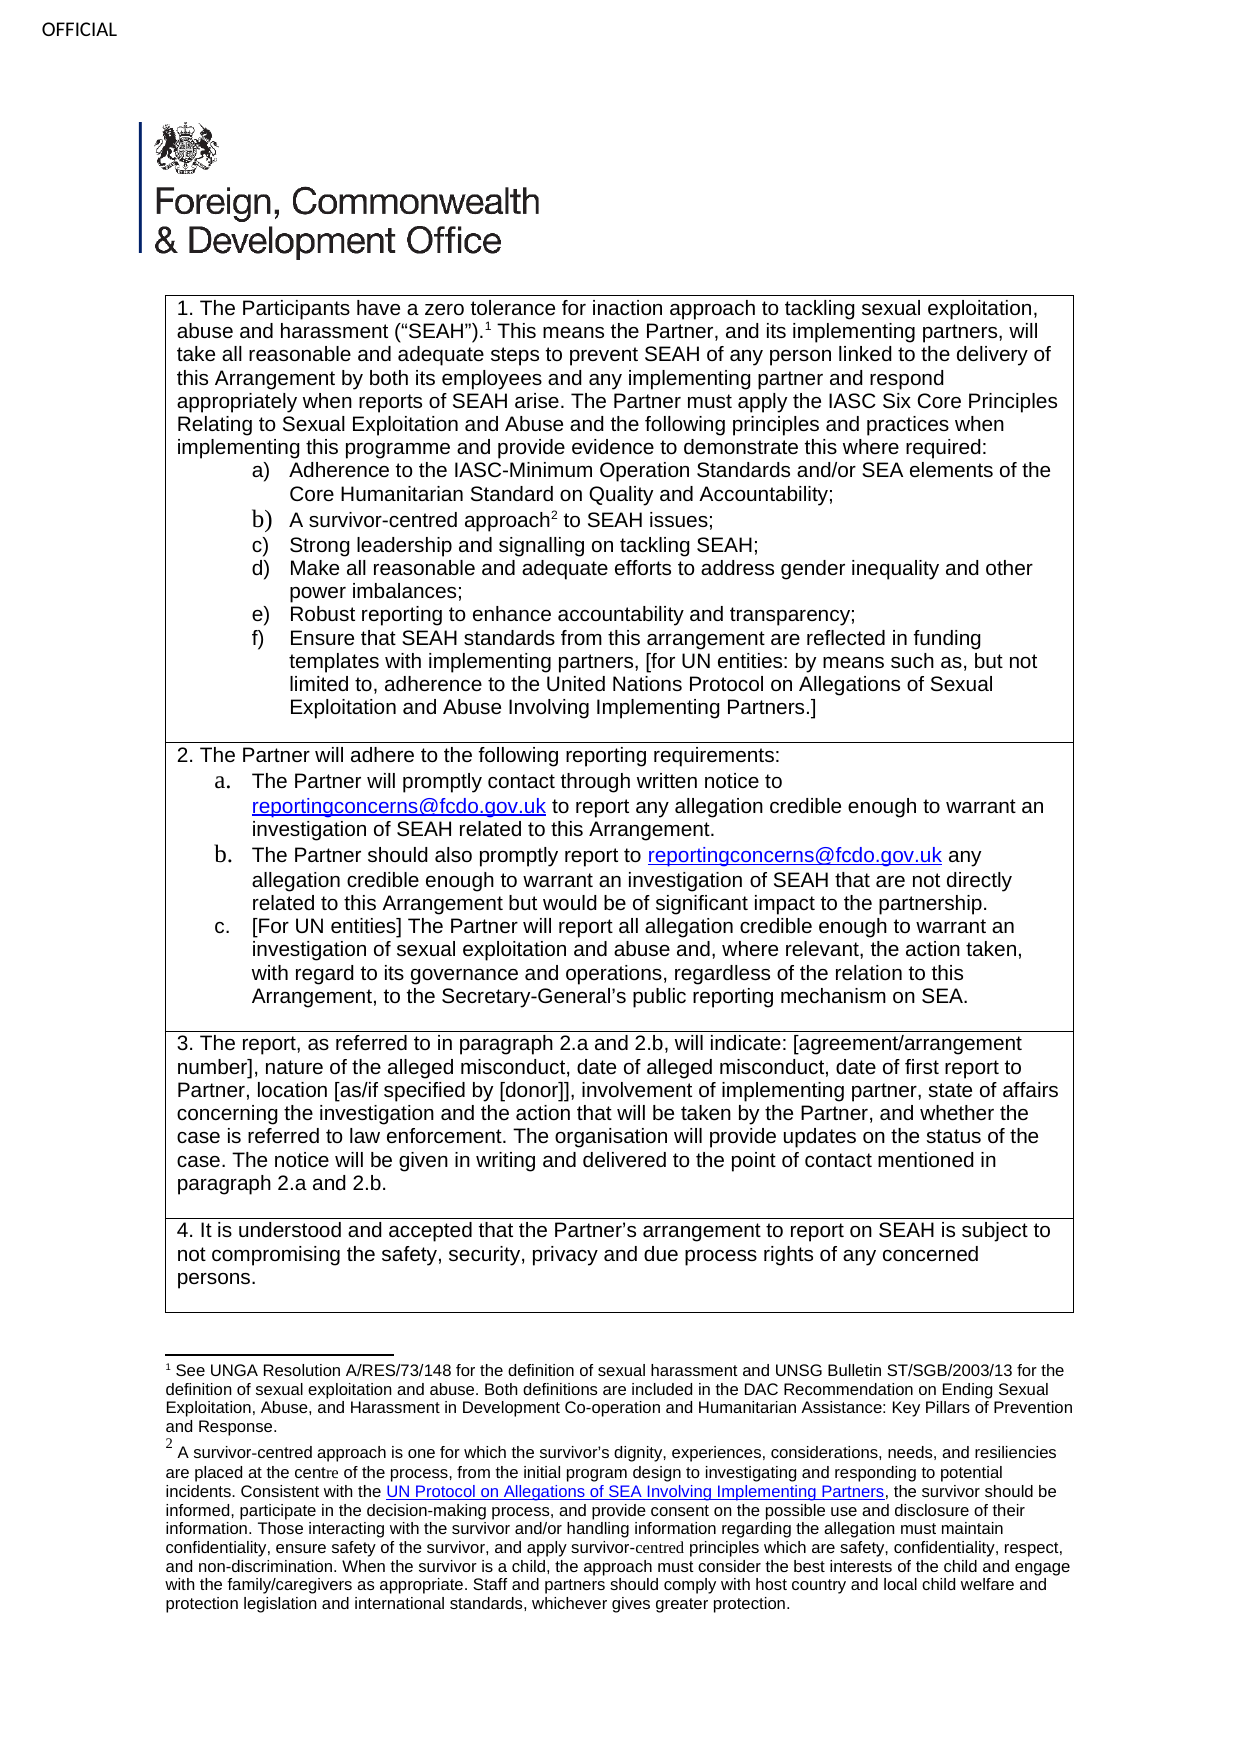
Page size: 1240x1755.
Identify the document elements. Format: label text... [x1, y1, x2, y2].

table_header 1. The Participants have a zero tolerance for inaction approach to tackling sexual exploitation, abuse and harassment (“SEAH”). This means the Partner, and its implementing partners, will take all reasonable and adequate steps to prevent SEAH of any person linked to the delivery of this Arrangement by both its employees and any implementing partner and respond appropriately when reports of SEAH arise. The Partner must apply the IASC Six Core Principles Relating to Sexual Exploitation and Abuse and the following principles and practices when implementing this programme and provide evidence to demonstrate this where required: Adherence to the IASC-Minimum Operation Standards and/or SEA elements of the Core Humanitarian Standard on Quality and Accountability; A survivor-centred approach to SEAH issues; Strong leadership and signalling on tackling SEAH; Make all reasonable and adequate efforts to address gender inequality and other power imbalances; Robust reporting to enhance accountability and transparency; Ensure that SEAH standards from this arrangement are reflected in funding templates with implementing partners, [for UN entities: by means such as, but not limited to, adherence to the United Nations Protocol on Allegations of Sexual Exploitation and Abuse Involving Implementing Partners.] [166, 296, 1073, 742]
table_cell 4. It is understood and accepted that the Partner’s arrangement to report on SEAH is subject to not compromising the safety, security, privacy and due process rights of any concerned persons. [166, 1219, 1073, 1312]
picture [138, 122, 541, 260]
table_cell 2. The Partner will adhere to the following reporting requirements: The Partner will promptly contact through written notice to reportingconcerns@fcdo.gov.uk to report any allegation credible enough to warrant an investigation of SEAH related to this Arrangement. The Partner should also promptly report to reportingconcerns@fcdo.gov.uk any allegation credible enough to warrant an investigation of SEAH that are not directly related to this Arrangement but would be of significant impact to the partnership. [For UN entities] The Partner will report all allegation credible enough to warrant an investigation of sexual exploitation and abuse and, where relevant, the action taken, with regard to its governance and operations, regardless of the relation to this Arrangement, to the Secretary-General’s public reporting mechanism on SEA. [166, 743, 1073, 1031]
table_cell 3. The report, as referred to in paragraph 2.a and 2.b, will indicate: [agreement/arrangement number], nature of the alleged misconduct, date of alleged misconduct, date of first report to Partner, location [as/if specified by [donor]], involvement of implementing partner, state of affairs concerning the investigation and the action that will be taken by the Partner, and whether the case is referred to law enforcement. The organisation will provide updates on the status of the case. The notice will be given in writing and delivered to the point of contact mentioned in paragraph 2.a and 2.b. [166, 1032, 1073, 1218]
